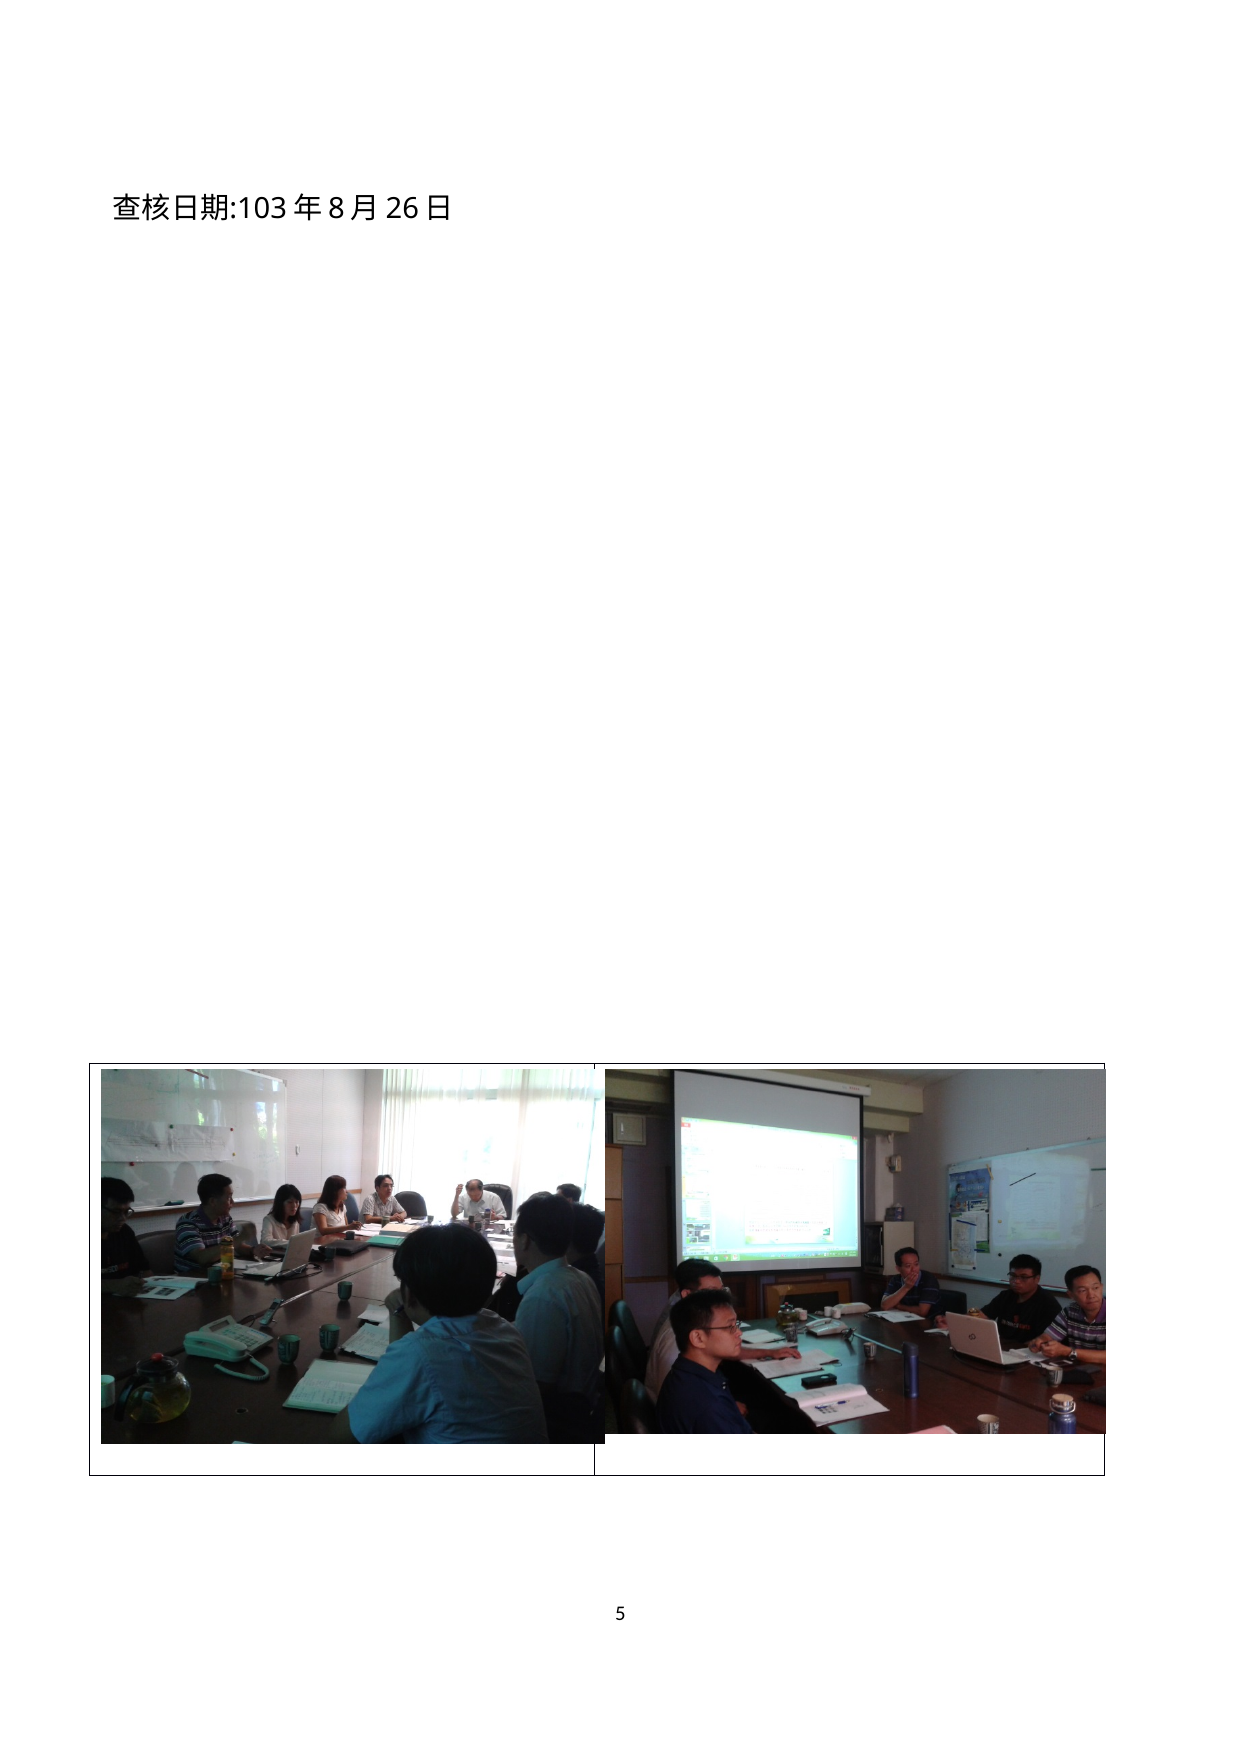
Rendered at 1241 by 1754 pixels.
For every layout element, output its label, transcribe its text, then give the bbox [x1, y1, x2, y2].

text 查核日期:103年8月26日 [112, 162, 1128, 237]
table_header [90, 1064, 594, 1475]
table_header [595, 1064, 1104, 1069]
table_header [595, 1434, 1104, 1475]
picture [101, 1069, 1106, 1444]
